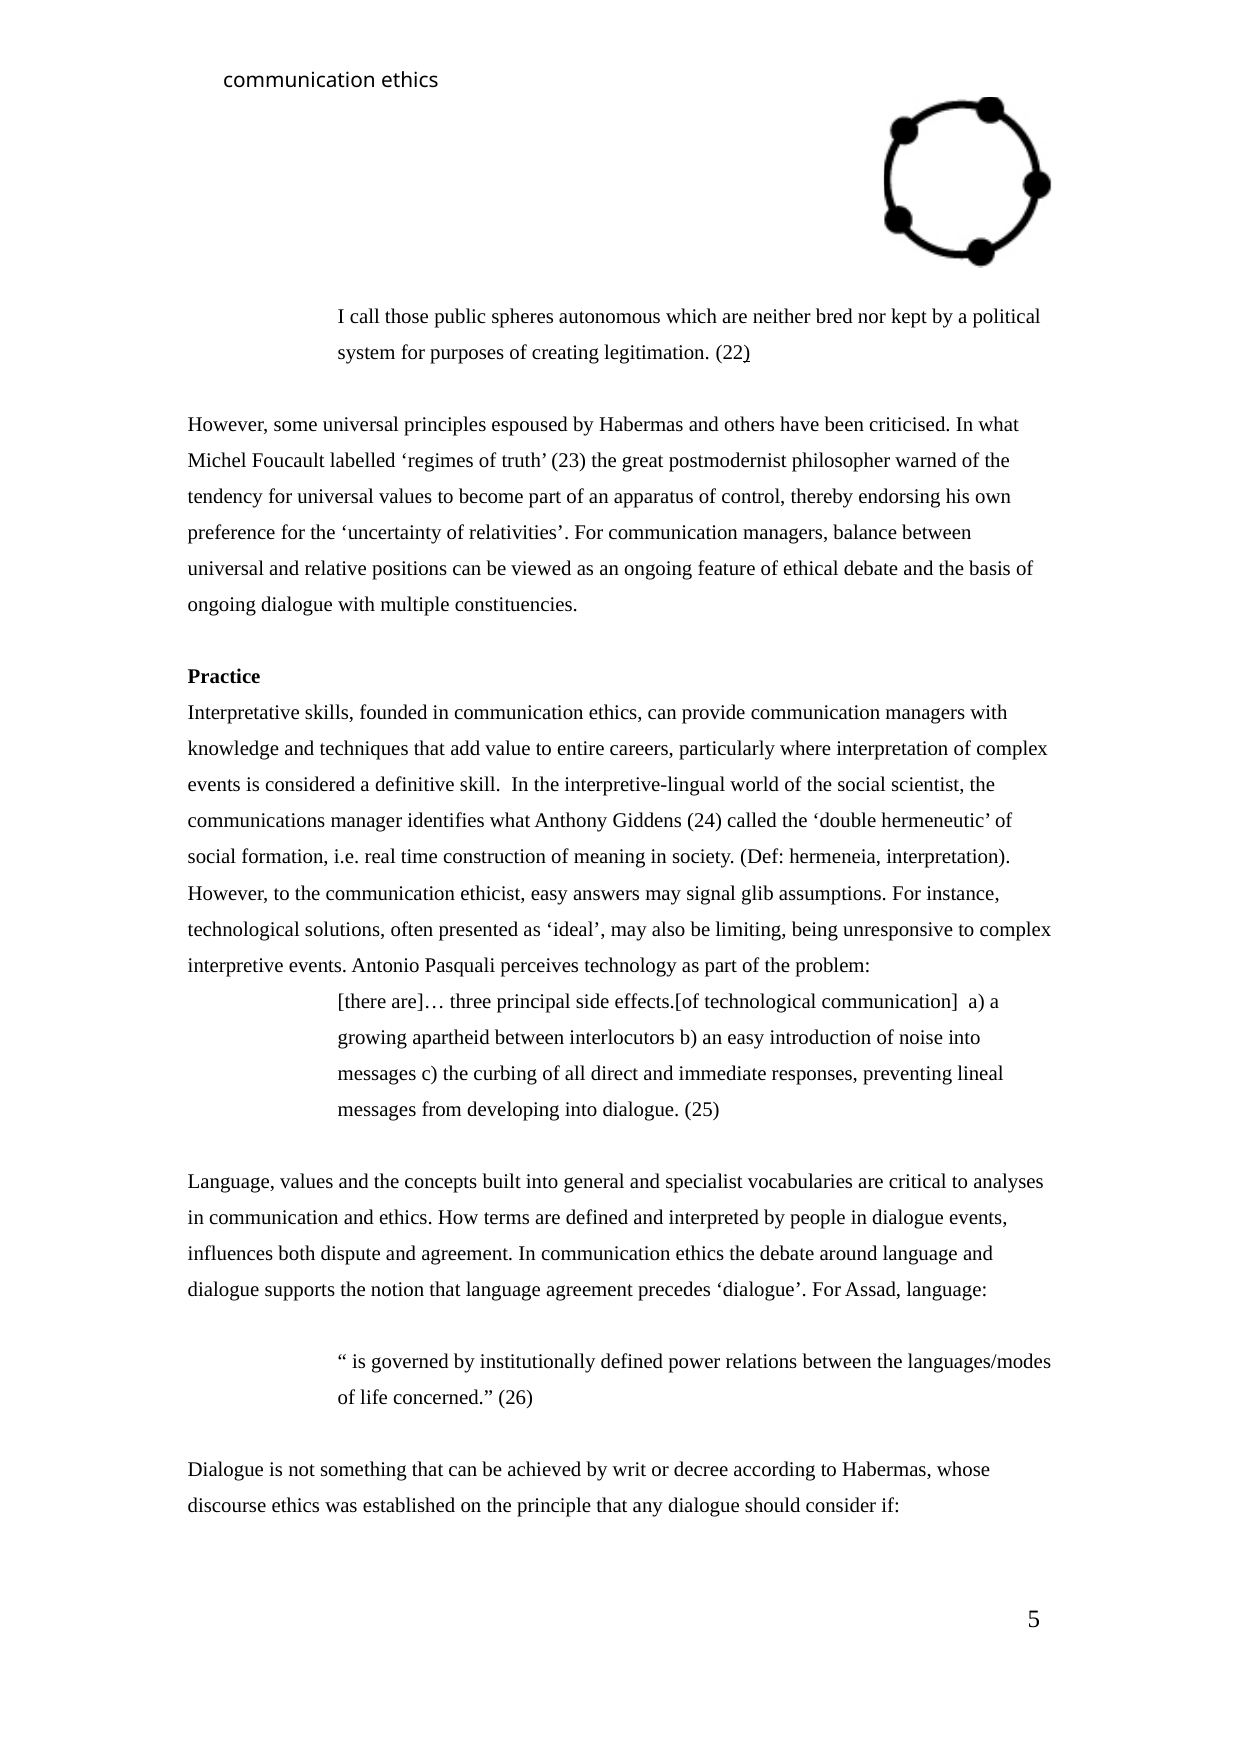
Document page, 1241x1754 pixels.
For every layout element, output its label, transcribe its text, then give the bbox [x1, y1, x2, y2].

text Interpretative skills, founded in communication ethics, can provide communication managers with knowledge and techniques that add value to entire careers, particularly where interpretation of complex events is considered a definitive skill. In the interpretive-lingual world of the social scientist, the communications manager identifies what Anthony Giddens (24) called the ‘double hermeneutic’ of social formation, i.e. real time construction of meaning in society. (Def: hermeneia, interpretation). [187, 700, 1053, 868]
text I call those public spheres autonomous which are neither bred nor kept by a political system for purposes of creating legitimation. (22) [187, 304, 1053, 364]
text Dialogue is not something that can be achieved by writ or decree according to Habermas, whose discourse ethics was established on the principle that any dialogue should consider if: [187, 1457, 1053, 1517]
text Practice [187, 664, 1053, 688]
text “ is governed by institutionally defined power relations between the languages/modes of life concerned.” (26) [187, 1349, 1053, 1409]
text Language, values and the concepts built into general and specialist vocabularies are critical to analyses in communication and ethics. How terms are defined and interpreted by people in dialogue events, influences both dispute and agreement. In communication ethics the debate around language and dialogue supports the notion that language agreement precedes ‘dialogue’. For Assad, language: [187, 1169, 1053, 1301]
text However, some universal principles espoused by Habermas and others have been criticised. In what Michel Foucault labelled ‘regimes of truth’ (23) the great postmodernist philosopher warned of the tendency for universal values to become part of an apparatus of control, thereby endorsing his own preference for the ‘uncertainty of relativities’. For communication managers, balance between universal and relative positions can be viewed as an ongoing feature of ethical debate and the basis of ongoing dialogue with multiple constituencies. [187, 412, 1053, 616]
text [there are]… three principal side effects.[of technological communication] a) a growing apartheid between interlocutors b) an easy introduction of noise into messages c) the curbing of all direct and immediate responses, preventing lineal messages from developing into dialogue. (25) [187, 989, 1053, 1121]
text However, to the communication ethicist, easy answers may signal glib assumptions. For instance, technological solutions, often presented as ‘ideal’, may also be limiting, being unresponsive to complex interpretive events. Antonio Pasquali perceives technology as part of the problem: [187, 881, 1053, 977]
